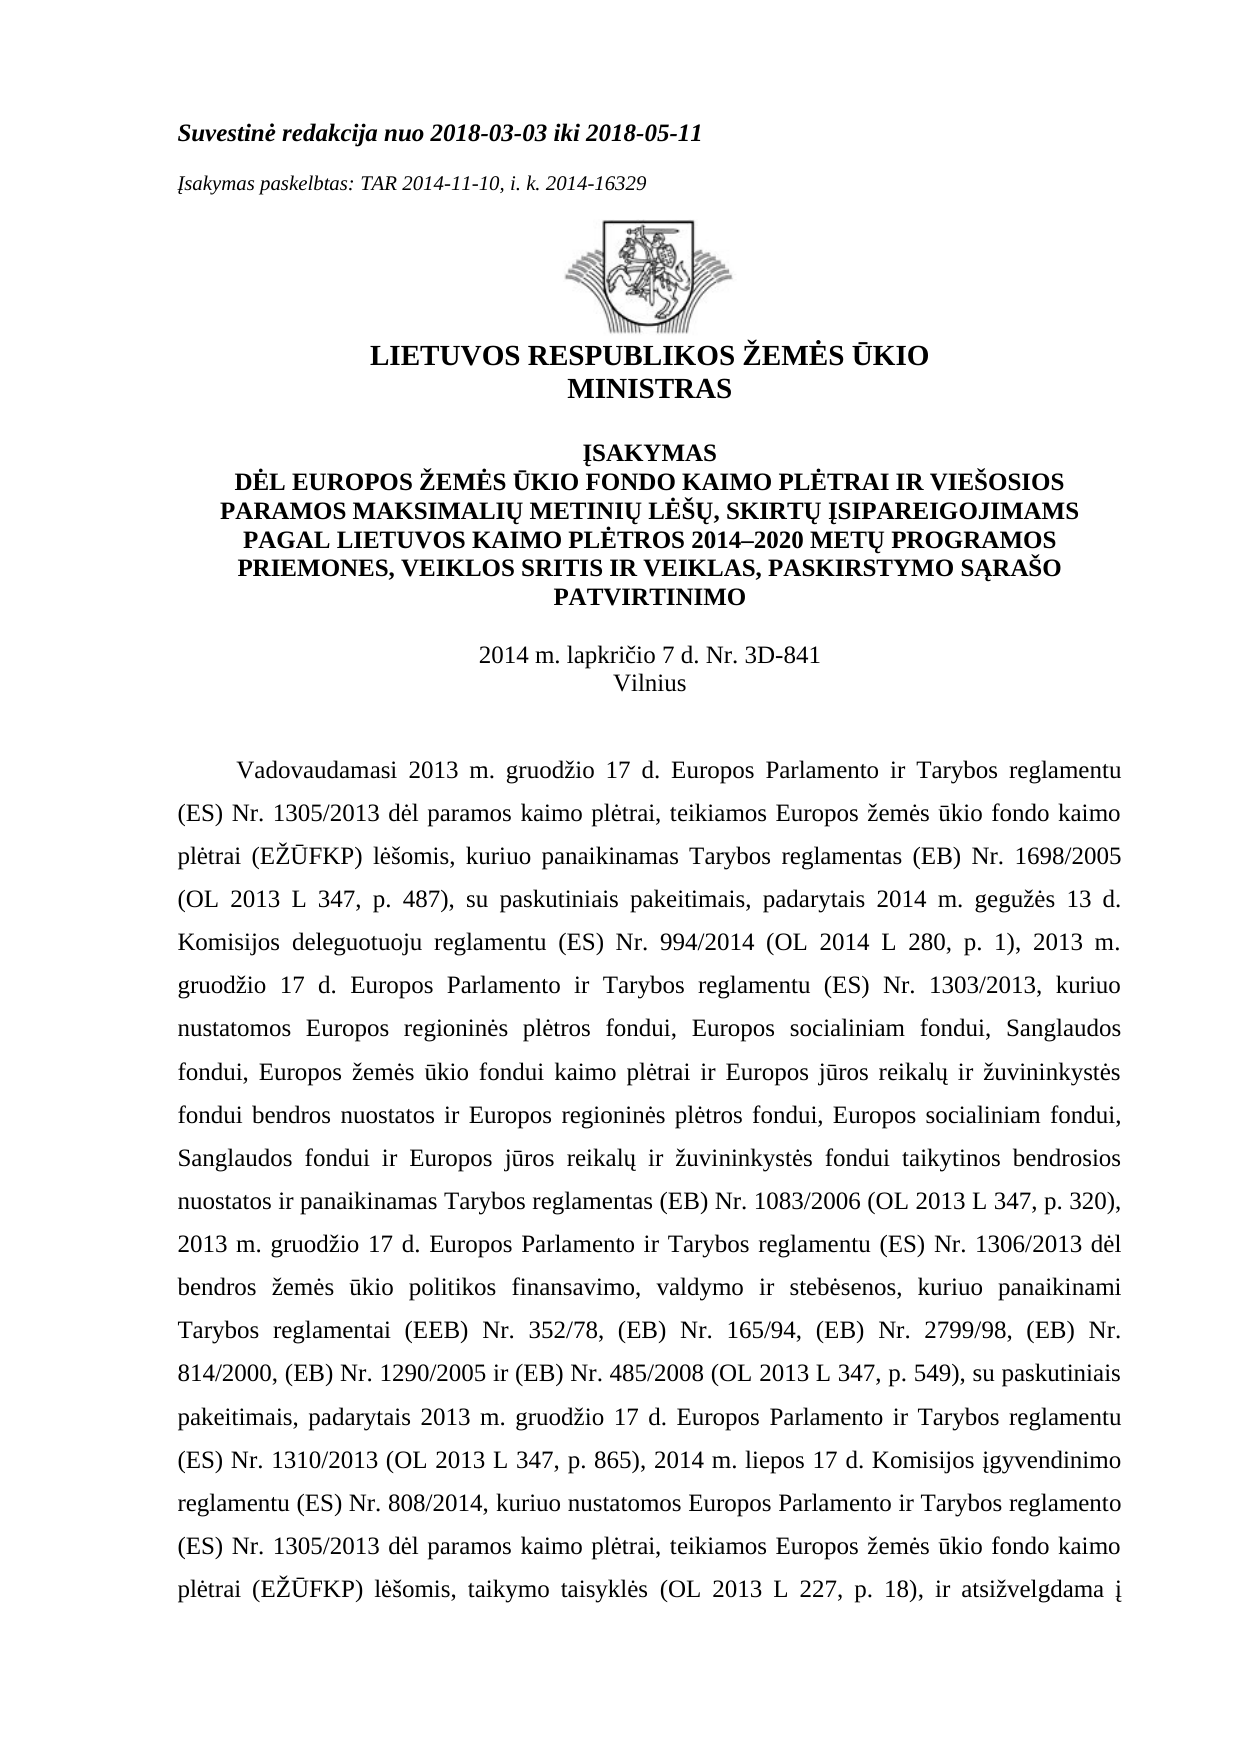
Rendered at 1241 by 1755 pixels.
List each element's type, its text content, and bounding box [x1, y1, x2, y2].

text ĮSAKYMAS [177, 438, 1122, 467]
text Įsakymas paskelbtas: TAR 2014-11-10, i. k. 2014-16329 [177, 171, 1122, 195]
text Vadovaudamasi 2013 m. gruodžio 17 d. Europos Parlamento ir Tarybos reglamentu (ES) Nr. 1305/2013 dėl paramos kaimo plėtrai, teikiamos Europos žemės ūkio fondo kaimo plėtrai (EŽŪFKP) lėšomis, kuriuo panaikinamas Tarybos reglamentas (EB) Nr. 1698/2005 (OL 2013 L 347, p. 487), su paskutiniais pakeitimais, padarytais 2014 m. gegužės 13 d. Komisijos deleguotuoju reglamentu (ES) Nr. 994/2014 (OL 2014 L 280, p. 1), 2013 m. gruodžio 17 d. Europos Parlamento ir Tarybos reglamentu (ES) Nr. 1303/2013, kuriuo nustatomos Europos regioninės plėtros fondui, Europos socialiniam fondui, Sanglaudos fondui, Europos žemės ūkio fondui kaimo plėtrai ir Europos jūros reikalų ir žuvininkystės fondui bendros nuostatos ir Europos regioninės plėtros fondui, Europos socialiniam fondui, Sanglaudos fondui ir Europos jūros reikalų ir žuvininkystės fondui taikytinos bendrosios nuostatos ir panaikinamas Tarybos reglamentas (EB) Nr. 1083/2006 (OL 2013 L 347, p. 320), 2013 m. gruodžio 17 d. Europos Parlamento ir Tarybos reglamentu (ES) Nr. 1306/2013 dėl bendros žemės ūkio politikos finansavimo, valdymo ir stebėsenos, kuriuo panaikinami Tarybos reglamentai (EEB) Nr. 352/78, (EB) Nr. 165/94, (EB) Nr. 2799/98, (EB) Nr. 814/2000, (EB) Nr. 1290/2005 ir (EB) Nr. 485/2008 (OL 2013 L 347, p. 549), su paskutiniais pakeitimais, padarytais 2013 m. gruodžio 17 d. Europos Parlamento ir Tarybos reglamentu (ES) Nr. 1310/2013 (OL 2013 L 347, p. 865), 2014 m. liepos 17 d. Komisijos įgyvendinimo reglamentu (ES) Nr. 808/2014, kuriuo nustatomos Europos Parlamento ir Tarybos reglamento (ES) Nr. 1305/2013 dėl paramos kaimo plėtrai, teikiamos Europos žemės ūkio fondo kaimo plėtrai (EŽŪFKP) lėšomis, taikymo taisyklės (OL 2013 L 227, p. 18), ir atsižvelgdama į [177, 755, 1122, 1603]
text Vilnius [177, 668, 1122, 697]
text LIETUVOS RESPUBLIKOS ŽEMĖS ŪKIO [177, 338, 1122, 371]
text DĖL EUROPOS ŽEMĖS ŪKIO FONDO KAIMO PLĖTRAI IR VIEŠOSIOS PARAMOS MAKSIMALIŲ METINIŲ LĖŠŲ, SKIRTŲ ĮSIPAREIGOJIMAMS PAGAL LIETUVOS KAIMO PLĖTROS 2014–2020 METŲ PROGRAMOS PRIEMONES, VEIKLOS SRITIS IR VEIKLAS, PASKIRSTYMO SĄRAŠO PATVIRTINIMO [177, 467, 1122, 611]
text Suvestinė redakcija nuo 2018-03-03 iki 2018-05-11 [177, 118, 1122, 147]
text 2014 m. lapkričio 7 d. Nr. 3D-841 [177, 640, 1122, 668]
text MINISTRAS [177, 371, 1122, 405]
